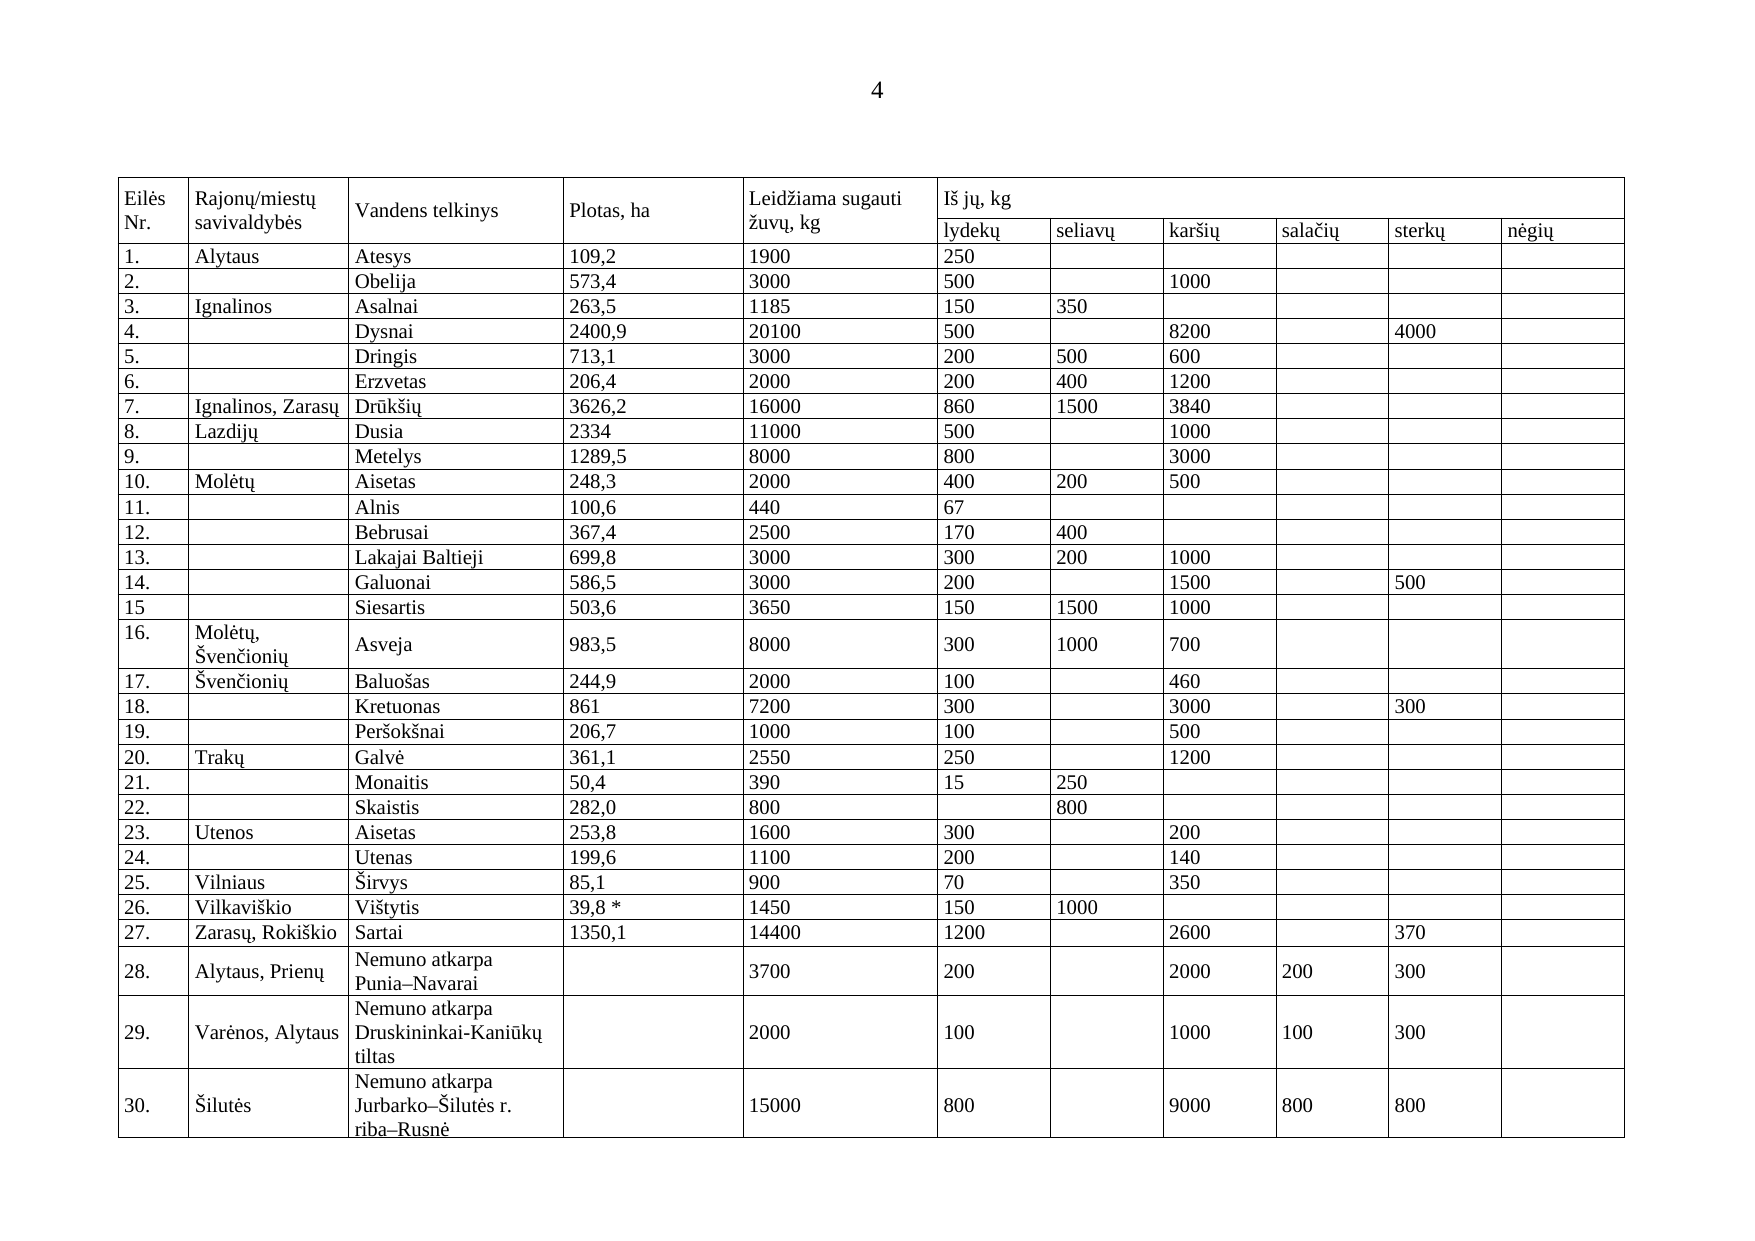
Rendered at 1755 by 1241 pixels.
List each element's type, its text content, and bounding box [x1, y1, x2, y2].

table_cell 10. [119, 470, 188, 493]
table_cell 3626,2 [564, 394, 743, 418]
table_cell Monaitis [349, 770, 563, 794]
table_cell [1502, 947, 1624, 995]
table_cell Nemuno atkarpa Jurbarko–Šilutės r. riba–Rusnė [349, 1069, 563, 1137]
table_cell 25. [119, 870, 188, 894]
table_cell 1500 [1051, 595, 1163, 619]
table_cell salačių [1277, 219, 1388, 242]
table_cell Siesartis [349, 595, 563, 619]
table_cell Varėnos, Alytaus [189, 996, 348, 1068]
table_cell [1051, 720, 1163, 743]
table_cell [1502, 444, 1624, 468]
table_cell 3840 [1164, 394, 1276, 418]
table_cell [1277, 694, 1388, 718]
table_cell [1502, 820, 1624, 844]
table_cell [1502, 996, 1624, 1068]
table_cell 200 [1051, 470, 1163, 493]
table_cell 500 [1164, 470, 1276, 493]
table_cell 15 [119, 595, 188, 619]
table_cell [1051, 820, 1163, 844]
table_cell Alytaus [189, 244, 348, 268]
table_cell [1389, 820, 1501, 844]
table_cell Lazdijų [189, 419, 348, 443]
table_cell 300 [1389, 947, 1501, 995]
table_cell 263,5 [564, 294, 743, 318]
table_cell Šilutės [189, 1069, 348, 1137]
table_cell 699,8 [564, 545, 743, 569]
table_cell Metelys [349, 444, 563, 468]
table_cell 200 [938, 845, 1050, 869]
table_cell 244,9 [564, 669, 743, 693]
table_cell [1051, 745, 1163, 769]
table_cell [1389, 444, 1501, 468]
table_cell 1450 [744, 895, 937, 919]
table_cell 2000 [744, 996, 937, 1068]
table_cell [189, 545, 348, 569]
table_cell 500 [1164, 720, 1276, 743]
table_cell Lakajai Baltieji [349, 545, 563, 569]
table_cell [1502, 294, 1624, 318]
table_cell [1502, 419, 1624, 443]
table_cell [1502, 870, 1624, 894]
table_cell Utenas [349, 845, 563, 869]
table_cell 18. [119, 694, 188, 718]
table_cell 440 [744, 495, 937, 519]
table_cell 200 [1277, 947, 1388, 995]
table_cell [1051, 694, 1163, 718]
table_cell 248,3 [564, 470, 743, 493]
table_cell 1185 [744, 294, 937, 318]
table_cell 983,5 [564, 620, 743, 668]
table_cell 1000 [1164, 996, 1276, 1068]
table_cell 800 [1389, 1069, 1501, 1137]
table_cell [1164, 520, 1276, 544]
table_cell [1389, 595, 1501, 619]
table_cell [189, 570, 348, 594]
table_cell 6. [119, 369, 188, 393]
table_cell 3000 [744, 269, 937, 293]
table_cell 300 [938, 620, 1050, 668]
table_cell Dysnai [349, 319, 563, 343]
table_cell [1502, 394, 1624, 418]
table_cell 300 [938, 820, 1050, 844]
table_cell 1100 [744, 845, 937, 869]
table_cell [189, 344, 348, 368]
table_cell [1502, 669, 1624, 693]
table_cell 9. [119, 444, 188, 468]
table_cell 9000 [1164, 1069, 1276, 1137]
table_cell [1389, 620, 1501, 668]
table_cell 39,8 * [564, 895, 743, 919]
table_cell Drūkšių [349, 394, 563, 418]
table_cell Alnis [349, 495, 563, 519]
table_cell 8000 [744, 444, 937, 468]
table_cell [1502, 269, 1624, 293]
table_cell 1000 [1164, 595, 1276, 619]
table_cell 12. [119, 520, 188, 544]
table_cell [564, 996, 743, 1068]
table_cell 5. [119, 344, 188, 368]
table_cell 3000 [1164, 694, 1276, 718]
table_cell 206,4 [564, 369, 743, 393]
table_cell Vilkaviškio [189, 895, 348, 919]
table_cell [938, 795, 1050, 819]
table_cell [189, 319, 348, 343]
table_cell 300 [1389, 996, 1501, 1068]
table_cell 16. [119, 620, 188, 668]
table_cell [1389, 269, 1501, 293]
table_cell 100,6 [564, 495, 743, 519]
table_cell 8. [119, 419, 188, 443]
table_cell 200 [1051, 545, 1163, 569]
table_cell 460 [1164, 669, 1276, 693]
table_cell 1900 [744, 244, 937, 268]
table_header Iš jų, kg [938, 178, 1624, 217]
table_cell [1277, 745, 1388, 769]
table_cell [1502, 369, 1624, 393]
table_cell 3000 [744, 344, 937, 368]
table_cell [1277, 920, 1388, 946]
table_cell 2600 [1164, 920, 1276, 946]
table_cell [1051, 444, 1163, 468]
table_cell 3. [119, 294, 188, 318]
table_cell 15 [938, 770, 1050, 794]
table_cell [1164, 795, 1276, 819]
table_cell 350 [1164, 870, 1276, 894]
table_cell 100 [938, 669, 1050, 693]
table_cell 3650 [744, 595, 937, 619]
table_cell [1277, 620, 1388, 668]
table_cell [1277, 444, 1388, 468]
table_cell 4000 [1389, 319, 1501, 343]
table_cell 1200 [938, 920, 1050, 946]
table_cell Dusia [349, 419, 563, 443]
table_cell 400 [1051, 369, 1163, 393]
table_cell 800 [938, 444, 1050, 468]
table_cell [1051, 269, 1163, 293]
table_cell [1277, 244, 1388, 268]
table_cell [1277, 294, 1388, 318]
table_cell [1277, 394, 1388, 418]
table_cell [1277, 820, 1388, 844]
table_cell 24. [119, 845, 188, 869]
table_cell Ignalinos, Zarasų [189, 394, 348, 418]
table_cell [1389, 745, 1501, 769]
table_cell sterkų [1389, 219, 1501, 242]
table_cell [1164, 770, 1276, 794]
table_cell 14400 [744, 920, 937, 946]
table_cell [1277, 720, 1388, 743]
table_cell [1277, 595, 1388, 619]
table_cell karšių [1164, 219, 1276, 242]
table_cell 206,7 [564, 720, 743, 743]
table_header Rajonų/miestų savivaldybės [189, 178, 348, 242]
table_cell 1500 [1164, 570, 1276, 594]
table_cell [1502, 745, 1624, 769]
table_cell Utenos [189, 820, 348, 844]
table_cell 500 [1051, 344, 1163, 368]
table_cell 2000 [744, 669, 937, 693]
table_cell 140 [1164, 845, 1276, 869]
table_cell Nemuno atkarpa Punia–Navarai [349, 947, 563, 995]
table_cell 150 [938, 895, 1050, 919]
table_cell [189, 845, 348, 869]
table_cell 500 [938, 419, 1050, 443]
table_cell [1389, 495, 1501, 519]
table_cell [1051, 419, 1163, 443]
table_header Plotas, ha [564, 178, 743, 242]
table_cell [1277, 369, 1388, 393]
table_cell 100 [1277, 996, 1388, 1068]
table_cell [189, 269, 348, 293]
table_cell Trakų [189, 745, 348, 769]
table_cell [1277, 470, 1388, 493]
table_cell [1502, 694, 1624, 718]
table_cell 3700 [744, 947, 937, 995]
table_cell 15000 [744, 1069, 937, 1137]
table_cell Vištytis [349, 895, 563, 919]
table_cell [1051, 947, 1163, 995]
table_cell [1389, 720, 1501, 743]
table_cell Aisetas [349, 470, 563, 493]
table_cell [1502, 495, 1624, 519]
table_cell Širvys [349, 870, 563, 894]
table_cell [1389, 520, 1501, 544]
table_cell 50,4 [564, 770, 743, 794]
table_cell 170 [938, 520, 1050, 544]
table_cell 367,4 [564, 520, 743, 544]
table_cell [1277, 495, 1388, 519]
table_cell [1164, 495, 1276, 519]
table_cell [1502, 595, 1624, 619]
table_cell [189, 694, 348, 718]
table_cell 1200 [1164, 369, 1276, 393]
table_cell Atesys [349, 244, 563, 268]
table_cell [1389, 845, 1501, 869]
table_cell 1000 [1164, 545, 1276, 569]
table_cell [1277, 520, 1388, 544]
table_cell 2000 [1164, 947, 1276, 995]
table_cell 300 [1389, 694, 1501, 718]
table_header Leidžiama sugauti žuvų, kg [744, 178, 937, 242]
table_cell 300 [938, 694, 1050, 718]
table_cell 2400,9 [564, 319, 743, 343]
table_cell 586,5 [564, 570, 743, 594]
table_cell [1389, 470, 1501, 493]
table_cell 11000 [744, 419, 937, 443]
table_cell 2500 [744, 520, 937, 544]
table_cell [189, 495, 348, 519]
table_cell 14. [119, 570, 188, 594]
table_cell [1277, 845, 1388, 869]
table_cell 1. [119, 244, 188, 268]
table_cell 1000 [1164, 269, 1276, 293]
table_cell [1502, 570, 1624, 594]
table_cell 20. [119, 745, 188, 769]
table_cell 250 [938, 745, 1050, 769]
table_cell Galuonai [349, 570, 563, 594]
table_cell [1502, 545, 1624, 569]
table_cell 21. [119, 770, 188, 794]
table_cell [1389, 870, 1501, 894]
table_cell Obelija [349, 269, 563, 293]
table_cell 85,1 [564, 870, 743, 894]
table_cell [1277, 870, 1388, 894]
table_cell Molėtų [189, 470, 348, 493]
table_cell 800 [1051, 795, 1163, 819]
table_cell 800 [744, 795, 937, 819]
table_cell [189, 369, 348, 393]
table_cell [1502, 344, 1624, 368]
table_cell [1277, 570, 1388, 594]
table_cell [1389, 419, 1501, 443]
table_cell [1502, 520, 1624, 544]
table_cell Asveja [349, 620, 563, 668]
table_header Vandens telkinys [349, 178, 563, 242]
table_cell 282,0 [564, 795, 743, 819]
table_cell [1502, 720, 1624, 743]
table_cell 7. [119, 394, 188, 418]
table_cell 2550 [744, 745, 937, 769]
table_cell 860 [938, 394, 1050, 418]
table_cell 900 [744, 870, 937, 894]
table_cell [1502, 795, 1624, 819]
table_cell [1277, 419, 1388, 443]
table_cell Asalnai [349, 294, 563, 318]
table_cell [1277, 669, 1388, 693]
table_cell 29. [119, 996, 188, 1068]
table_cell 8200 [1164, 319, 1276, 343]
table_cell [189, 520, 348, 544]
table_cell 1289,5 [564, 444, 743, 468]
table_cell 700 [1164, 620, 1276, 668]
table_cell 27. [119, 920, 188, 946]
table_cell Nemuno atkarpa Druskininkai-Kaniūkų tiltas [349, 996, 563, 1068]
table_cell 200 [1164, 820, 1276, 844]
table_cell 100 [938, 720, 1050, 743]
table_cell [1502, 920, 1624, 946]
table_cell [1502, 244, 1624, 268]
table_cell 150 [938, 294, 1050, 318]
table_cell 1200 [1164, 745, 1276, 769]
table_cell 861 [564, 694, 743, 718]
table_cell 2000 [744, 470, 937, 493]
table_cell 1600 [744, 820, 937, 844]
table_cell 400 [1051, 520, 1163, 544]
table_cell nėgių [1502, 219, 1624, 242]
table_cell Baluošas [349, 669, 563, 693]
table_cell 109,2 [564, 244, 743, 268]
table_cell [1051, 845, 1163, 869]
table_cell [1051, 870, 1163, 894]
table_cell [189, 595, 348, 619]
table_cell 3000 [744, 545, 937, 569]
table_cell 23. [119, 820, 188, 844]
table_cell Alytaus, Prienų [189, 947, 348, 995]
table_cell 200 [938, 947, 1050, 995]
table_cell [1051, 244, 1163, 268]
table_cell 1000 [1051, 895, 1163, 919]
table_cell 13. [119, 545, 188, 569]
table_cell [1164, 294, 1276, 318]
table_cell Bebrusai [349, 520, 563, 544]
table_cell [1051, 495, 1163, 519]
table_cell 800 [938, 1069, 1050, 1137]
table_cell 2. [119, 269, 188, 293]
table_cell Molėtų, Švenčionių [189, 620, 348, 668]
table_cell [1389, 895, 1501, 919]
table_cell [1164, 244, 1276, 268]
table_cell 200 [938, 344, 1050, 368]
table_cell [1277, 319, 1388, 343]
table_cell [564, 947, 743, 995]
table_cell [1277, 770, 1388, 794]
table_cell 7200 [744, 694, 937, 718]
table_cell Sartai [349, 920, 563, 946]
table_cell Aisetas [349, 820, 563, 844]
table_cell 573,4 [564, 269, 743, 293]
table_cell [1277, 895, 1388, 919]
table_cell [1502, 470, 1624, 493]
table_cell [189, 795, 348, 819]
table_cell [1389, 369, 1501, 393]
table_cell 150 [938, 595, 1050, 619]
table_cell Kretuonas [349, 694, 563, 718]
table_cell [1277, 269, 1388, 293]
table_cell Skaistis [349, 795, 563, 819]
table_cell 250 [938, 244, 1050, 268]
table_header Eilės Nr. [119, 178, 188, 242]
table_cell Zarasų, Rokiškio [189, 920, 348, 946]
table_cell 1350,1 [564, 920, 743, 946]
table_cell [1389, 545, 1501, 569]
table_cell 1000 [1051, 620, 1163, 668]
table_cell Vilniaus [189, 870, 348, 894]
table_cell Galvė [349, 745, 563, 769]
table_cell [1277, 545, 1388, 569]
table_cell [1389, 394, 1501, 418]
table_cell 1000 [744, 720, 937, 743]
table_cell [189, 770, 348, 794]
table_cell 30. [119, 1069, 188, 1137]
table_cell [1389, 244, 1501, 268]
table_cell 1000 [1164, 419, 1276, 443]
table_cell 67 [938, 495, 1050, 519]
table_cell [1389, 770, 1501, 794]
table_cell [1051, 996, 1163, 1068]
table_cell Erzvetas [349, 369, 563, 393]
table_cell [1389, 344, 1501, 368]
table_cell 250 [1051, 770, 1163, 794]
table_cell [1164, 895, 1276, 919]
table_cell [1389, 795, 1501, 819]
table_cell 800 [1277, 1069, 1388, 1137]
table_cell [1277, 795, 1388, 819]
table_cell lydekų [938, 219, 1050, 242]
table_cell Dringis [349, 344, 563, 368]
table_cell [564, 1069, 743, 1137]
table_cell [1277, 344, 1388, 368]
table_cell [1051, 920, 1163, 946]
table_cell [1502, 620, 1624, 668]
table_cell 600 [1164, 344, 1276, 368]
table_cell [1502, 319, 1624, 343]
table_cell Ignalinos [189, 294, 348, 318]
table_cell [1051, 1069, 1163, 1137]
table_cell [1502, 770, 1624, 794]
table_cell 300 [938, 545, 1050, 569]
table_cell 200 [938, 570, 1050, 594]
table_cell 253,8 [564, 820, 743, 844]
table_cell 390 [744, 770, 937, 794]
table_cell 2334 [564, 419, 743, 443]
table_cell [1051, 570, 1163, 594]
table_cell Peršokšnai [349, 720, 563, 743]
table_cell 3000 [1164, 444, 1276, 468]
table_cell [1051, 669, 1163, 693]
table_cell 19. [119, 720, 188, 743]
table_cell 17. [119, 669, 188, 693]
table_cell [1051, 319, 1163, 343]
table_cell [189, 720, 348, 743]
table_cell 26. [119, 895, 188, 919]
table_cell 100 [938, 996, 1050, 1068]
table_cell 503,6 [564, 595, 743, 619]
table_cell 22. [119, 795, 188, 819]
table_cell 200 [938, 369, 1050, 393]
table_cell 350 [1051, 294, 1163, 318]
table_cell 16000 [744, 394, 937, 418]
table_cell 1500 [1051, 394, 1163, 418]
table_cell [1502, 1069, 1624, 1137]
table_cell 28. [119, 947, 188, 995]
table_cell 199,6 [564, 845, 743, 869]
table_cell 2000 [744, 369, 937, 393]
table_cell [189, 444, 348, 468]
table_cell 361,1 [564, 745, 743, 769]
table_cell 3000 [744, 570, 937, 594]
table_cell 713,1 [564, 344, 743, 368]
table_cell [1502, 895, 1624, 919]
table_cell 20100 [744, 319, 937, 343]
table_cell seliavų [1051, 219, 1163, 242]
table_cell 500 [938, 269, 1050, 293]
table_cell [1389, 669, 1501, 693]
table_cell 370 [1389, 920, 1501, 946]
table_cell Švenčionių [189, 669, 348, 693]
table_cell 500 [1389, 570, 1501, 594]
table_cell 500 [938, 319, 1050, 343]
table_cell 8000 [744, 620, 937, 668]
table_cell 4. [119, 319, 188, 343]
table_cell 11. [119, 495, 188, 519]
table_cell [1502, 845, 1624, 869]
table_cell 70 [938, 870, 1050, 894]
table_cell 400 [938, 470, 1050, 493]
table_cell [1389, 294, 1501, 318]
